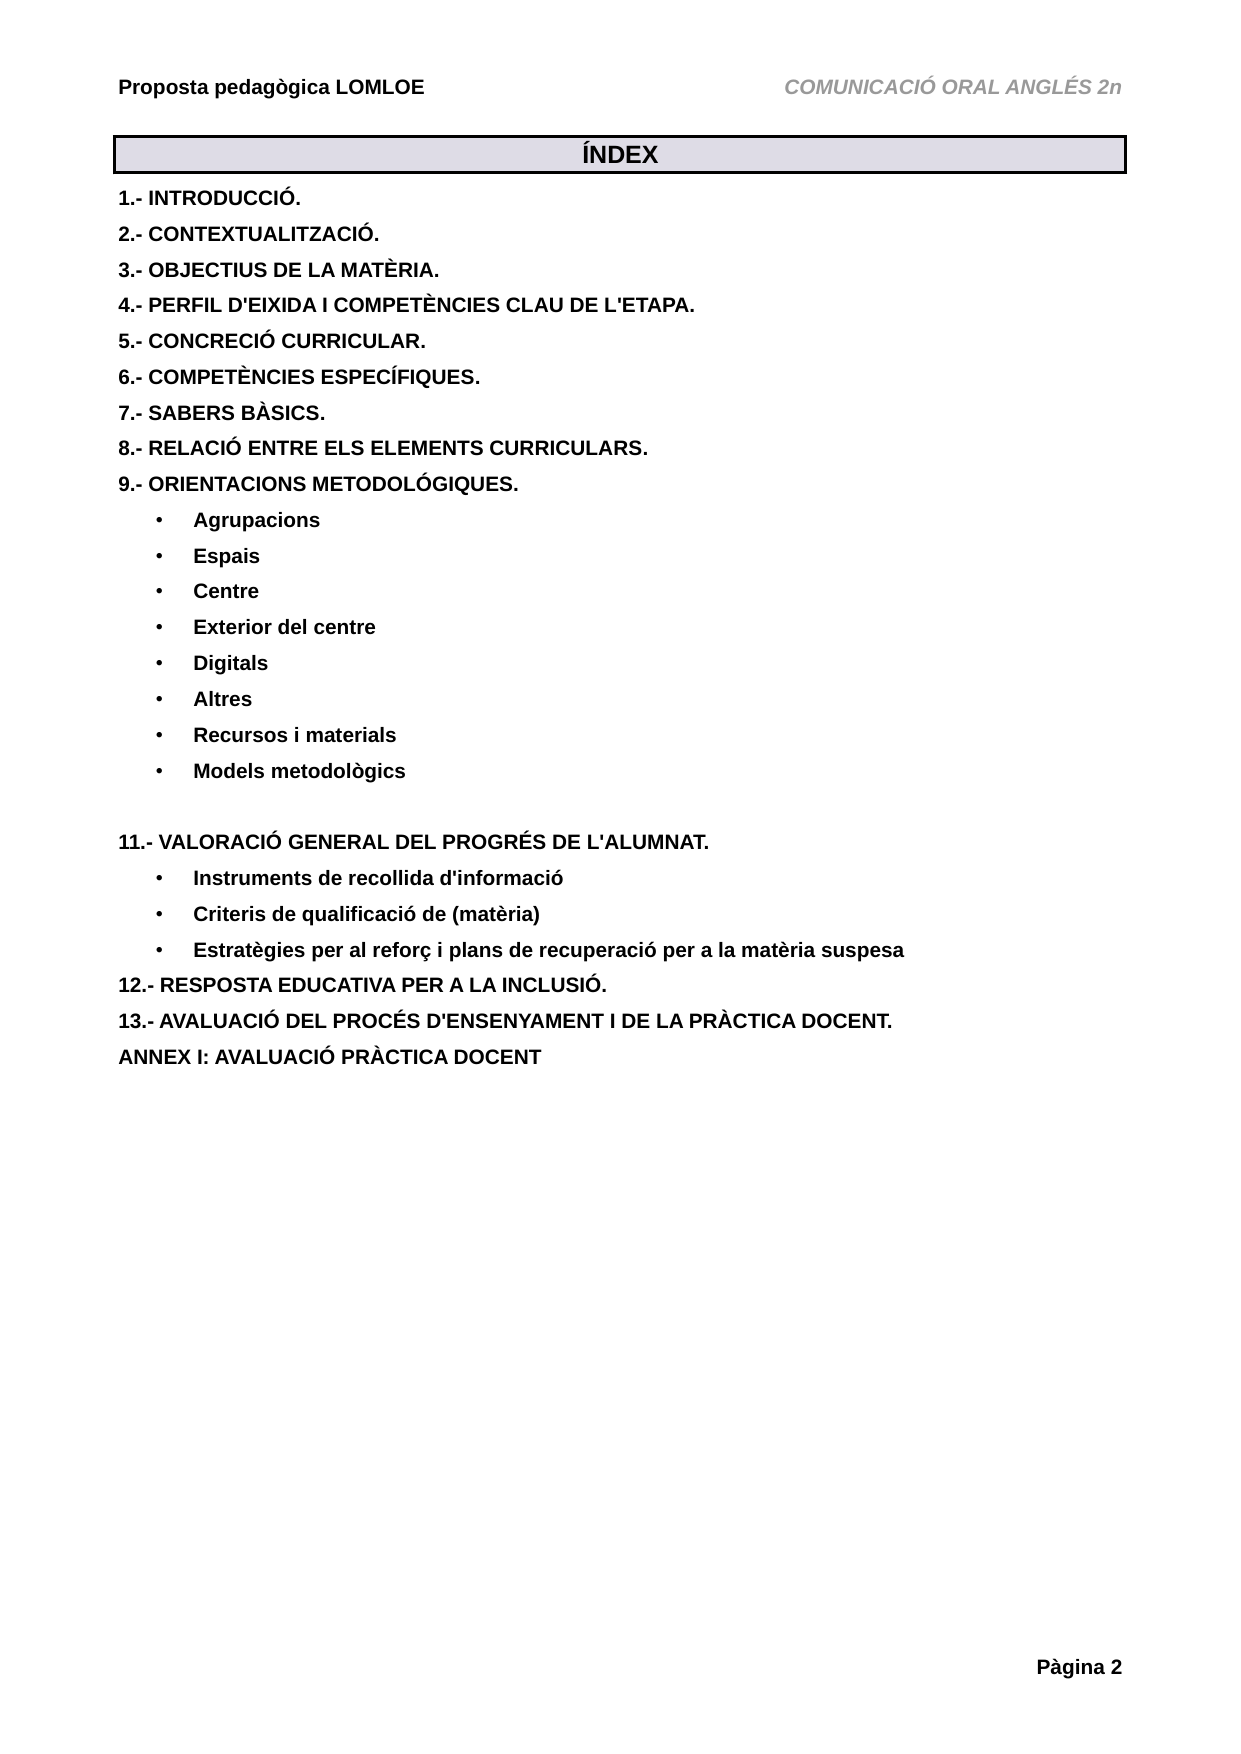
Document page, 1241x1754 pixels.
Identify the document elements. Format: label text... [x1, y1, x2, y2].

list Exterior del centre [156, 615, 1122, 639]
list Altres [156, 687, 1122, 711]
text 13.- AVALUACIÓ DEL PROCÉS D'ENSENYAMENT I DE LA PRÀCTICA DOCENT. [118, 1009, 1122, 1033]
text 12.- RESPOSTA EDUCATIVA PER A LA INCLUSIÓ. [118, 973, 1122, 997]
list Recursos i materials [156, 723, 1122, 747]
list Instruments de recollida d'informació [156, 866, 1122, 890]
text 3.- OBJECTIUS DE LA MATÈRIA. [118, 257, 1122, 281]
text 4.- PERFIL D'EIXIDA I COMPETÈNCIES CLAU DE L'ETAPA. [118, 293, 1122, 317]
text 2.- CONTEXTUALITZACIÓ. [118, 222, 1122, 246]
text 5.- CONCRECIÓ CURRICULAR. [118, 329, 1122, 353]
text 11.- VALORACIÓ GENERAL DEL PROGRÉS DE L'ALUMNAT. [118, 830, 1122, 854]
list Espais [156, 543, 1122, 567]
list Centre [156, 579, 1122, 603]
list Criteris de qualificació de (matèria) [156, 902, 1122, 926]
list Models metodològics [156, 758, 1122, 782]
text 6.- COMPETÈNCIES ESPECÍFIQUES. [118, 365, 1122, 389]
text 8.- RELACIÓ ENTRE ELS ELEMENTS CURRICULARS. [118, 436, 1122, 460]
list Estratègies per al reforç i plans de recuperació per a la matèria suspesa [156, 937, 1122, 961]
list Agrupacions [156, 508, 1122, 532]
text 1.- INTRODUCCIÓ. [118, 186, 1122, 210]
list Digitals [156, 651, 1122, 675]
text ÍNDEX [116, 138, 1124, 171]
text 7.- SABERS BÀSICS. [118, 400, 1122, 424]
text 9.- ORIENTACIONS METODOLÓGIQUES. [118, 472, 1122, 496]
text ANNEX I: AVALUACIÓ PRÀCTICA DOCENT [118, 1045, 1122, 1069]
